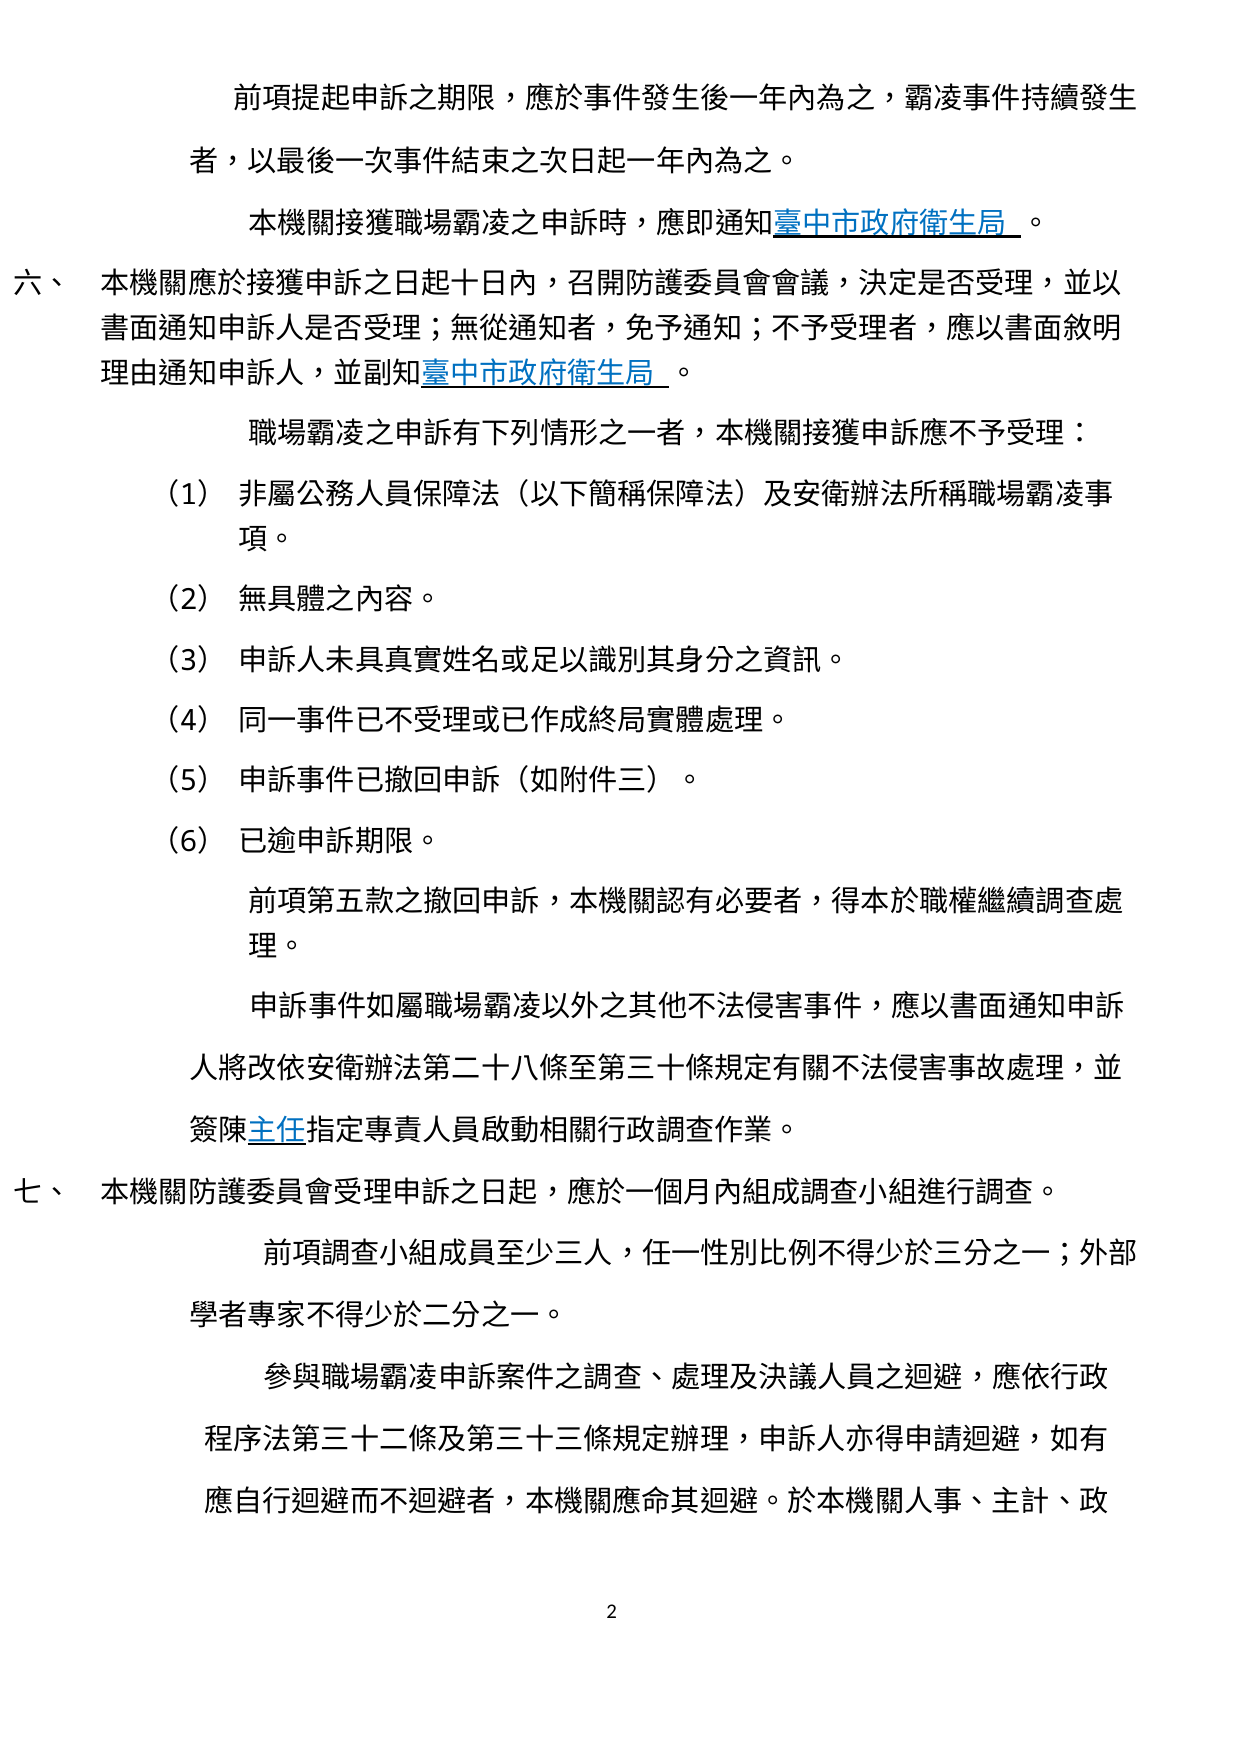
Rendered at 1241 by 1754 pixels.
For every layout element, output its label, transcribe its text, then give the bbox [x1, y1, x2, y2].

list 已逾申訴期限。 [150, 817, 1140, 859]
text 前項提起申訴之期限，應於事件發生後一年內為之，霸凌事件持續發生者，以最後一次事件結束之次日起一年內為之。 [189, 75, 1140, 179]
text 申訴事件如屬職場霸凌以外之其他不法侵害事件，應以書面通知申訴人將改依安衛辦法第二十八條至第三十條規定有關不法侵害事故處理，並簽陳主任指定專責人員啟動相關行政調查作業。 [189, 983, 1140, 1149]
list 本機關防護委員會受理申訴之日起，應於一個月內組成調查小組進行調查。 [13, 1169, 1140, 1211]
list 本機關應於接獲申訴之日起十日內，召開防護委員會會議，決定是否受理，並以書面通知申訴人是否受理；無從通知者，免予通知；不予受理者，應以書面敘明理由通知申訴人，並副知臺中市政府衛生局 。 [13, 259, 1140, 392]
list 申訴事件已撤回申訴（如附件三）。 [150, 757, 1140, 799]
text 職場霸凌之申訴有下列情形之一者，本機關接獲申訴應不予受理： [248, 410, 1140, 452]
list 非屬公務人員保障法（以下簡稱保障法）及安衛辦法所稱職場霸凌事項。 [150, 470, 1140, 558]
text 前項調查小組成員至少三人，任一性別比例不得少於三分之一；外部學者專家不得少於二分之一。 [189, 1229, 1140, 1333]
text 本機關接獲職場霸凌之申訴時，應即通知臺中市政府衛生局 。 [248, 199, 1140, 241]
text 前項第五款之撤回申訴，本機關認有必要者，得本於職權繼續調查處理。 [248, 877, 1129, 965]
list 同一事件已不受理或已作成終局實體處理。 [150, 696, 1140, 739]
list 無具體之內容。 [150, 576, 1140, 618]
list 申訴人未具真實姓名或足以識別其身分之資訊。 [150, 636, 1140, 678]
text 參與職場霸凌申訴案件之調查、處理及決議人員之迴避，應依行政程序法第三十二條及第三十三條規定辦理，申訴人亦得申請迴避，如有應自行迴避而不迴避者，本機關應命其迴避。於本機關人事、主計、政 [204, 1353, 1129, 1520]
